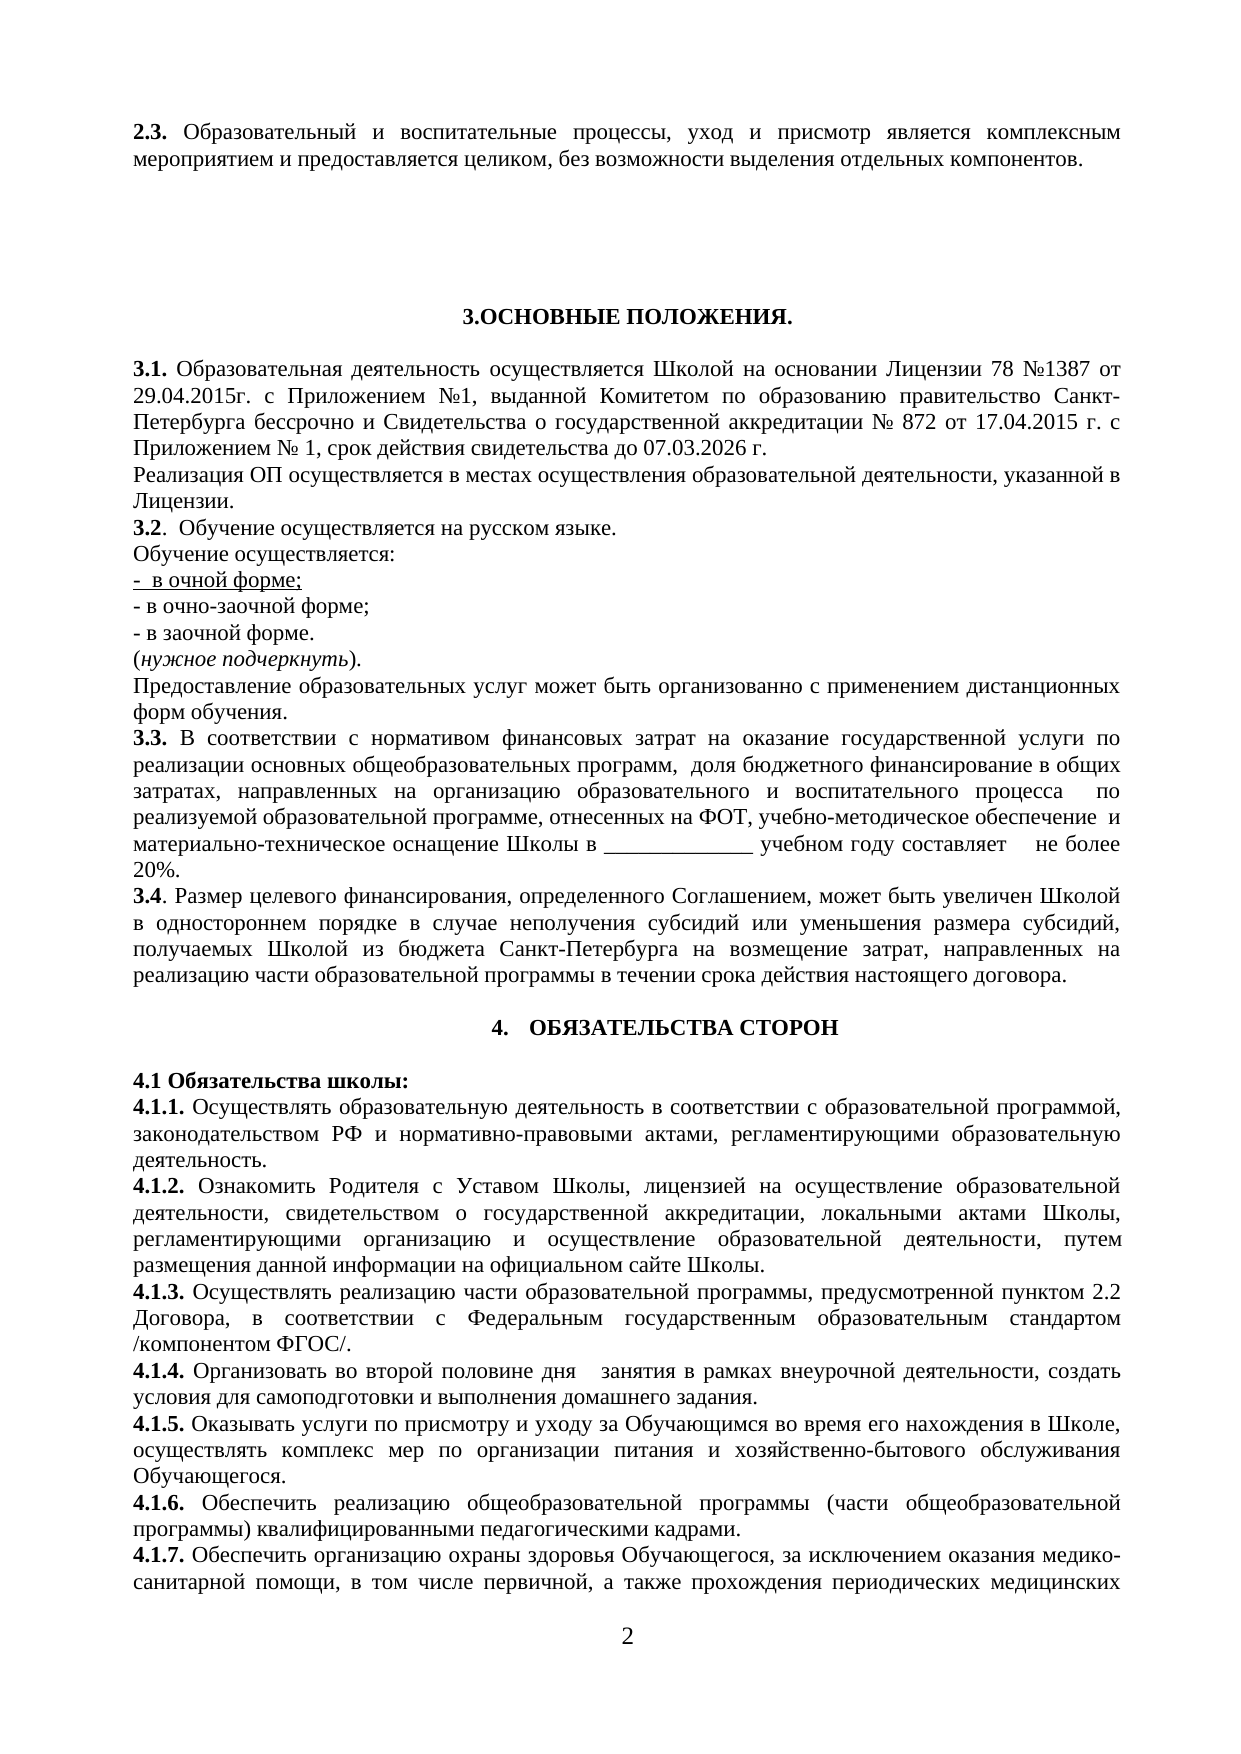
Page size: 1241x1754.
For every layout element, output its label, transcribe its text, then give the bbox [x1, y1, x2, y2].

text - в очно-заочной форме; [133, 593, 1122, 619]
text 2.3. Образовательный и воспитательные процессы, уход и присмотр является комплексным мероприятием и предоставляется целиком, без возможности выделения отдельных компонентов. [133, 118, 1122, 171]
text 3.3. В соответствии с нормативом финансовых затрат на оказание государственной услуги по реализации основных общеобразовательных программ, доля бюджетного финансирование в общих затратах, направленных на организацию образовательного и воспитательного процесса по реализуемой образовательной программе, отнесенных на ФОТ, учебно-методическое обеспечение и материально-техническое оснащение Школы в _____________ учебном году составляет не более 20%. [133, 724, 1122, 882]
text 3.ОСНОВНЫЕ ПОЛОЖЕНИЯ. [133, 303, 1122, 329]
text 3.2. Обучение осуществляется на русском языке. [133, 513, 1122, 540]
text (нужное подчеркнуть). [133, 645, 1122, 672]
text 4.1.6. Обеспечить реализацию общеобразовательной программы (части общеобразовательной программы) квалифицированными педагогическими кадрами. [133, 1489, 1122, 1541]
text 4.1.1. Осуществлять образовательную деятельность в соответствии с образовательной программой, законодательством РФ и нормативно-правовыми актами, регламентирующими образовательную деятельность. [133, 1093, 1122, 1172]
text 3.4. Размер целевого финансирования, определенного Соглашением, может быть увеличен Школой в одностороннем порядке в случае неполучения субсидий или уменьшения размера субсидий, получаемых Школой из бюджета Санкт-Петербурга на возмещение затрат, направленных на реализацию части образовательной программы в течении срока действия настоящего договора. [133, 882, 1122, 988]
text 4.1.7. Обеспечить организацию охраны здоровья Обучающегося, за исключением оказания медико-санитарной помощи, в том числе первичной, а также прохождения периодических медицинских [133, 1541, 1122, 1594]
text 4.1.2. Ознакомить Родителя с Уставом Школы, лицензией на осуществление образовательной деятельности, свидетельством о государственной аккредитации, локальными актами Школы, регламентирующими организацию и осуществление образовательной деятельности, путем размещения данной информации на официальном сайте Школы. [133, 1172, 1122, 1278]
text - в заочной форме. [133, 619, 1122, 645]
text - в очной форме; [133, 566, 1122, 593]
text Предоставление образовательных услуг может быть организованно с применением дистанционных форм обучения. [133, 672, 1122, 724]
text 4.1.5. Оказывать услуги по присмотру и уходу за Обучающимся во время его нахождения в Школе, осуществлять комплекс мер по организации питания и хозяйственно-бытового обслуживания Обучающегося. [133, 1409, 1122, 1489]
text 3.1. Образовательная деятельность осуществляется Школой на основании Лицензии 78 №1387 от 29.04.2015г. с Приложением №1, выданной Комитетом по образованию правительство Санкт-Петербурга бессрочно и Свидетельства о государственной аккредитации № 872 от 17.04.2015 г. с Приложением № 1, срок действия свидетельства до 07.03.2026 г. [133, 355, 1122, 461]
text 4.1.3. Осуществлять реализацию части образовательной программы, предусмотренной пунктом 2.2 Договора, в соответствии с Федеральным государственным образовательным стандартом /компонентом ФГОС/. [133, 1278, 1122, 1357]
list ОБЯЗАТЕЛЬСТВА СТОРОН [208, 1014, 1122, 1041]
text Реализация ОП осуществляется в местах осуществления образовательной деятельности, указанной в Лицензии. [133, 461, 1122, 513]
text Обучение осуществляется: [133, 540, 1122, 566]
text 4.1.4. Организовать во второй половине дня занятия в рамках внеурочной деятельности, создать условия для самоподготовки и выполнения домашнего задания. [133, 1357, 1122, 1409]
text 4.1 Обязательства школы: [133, 1067, 1122, 1093]
